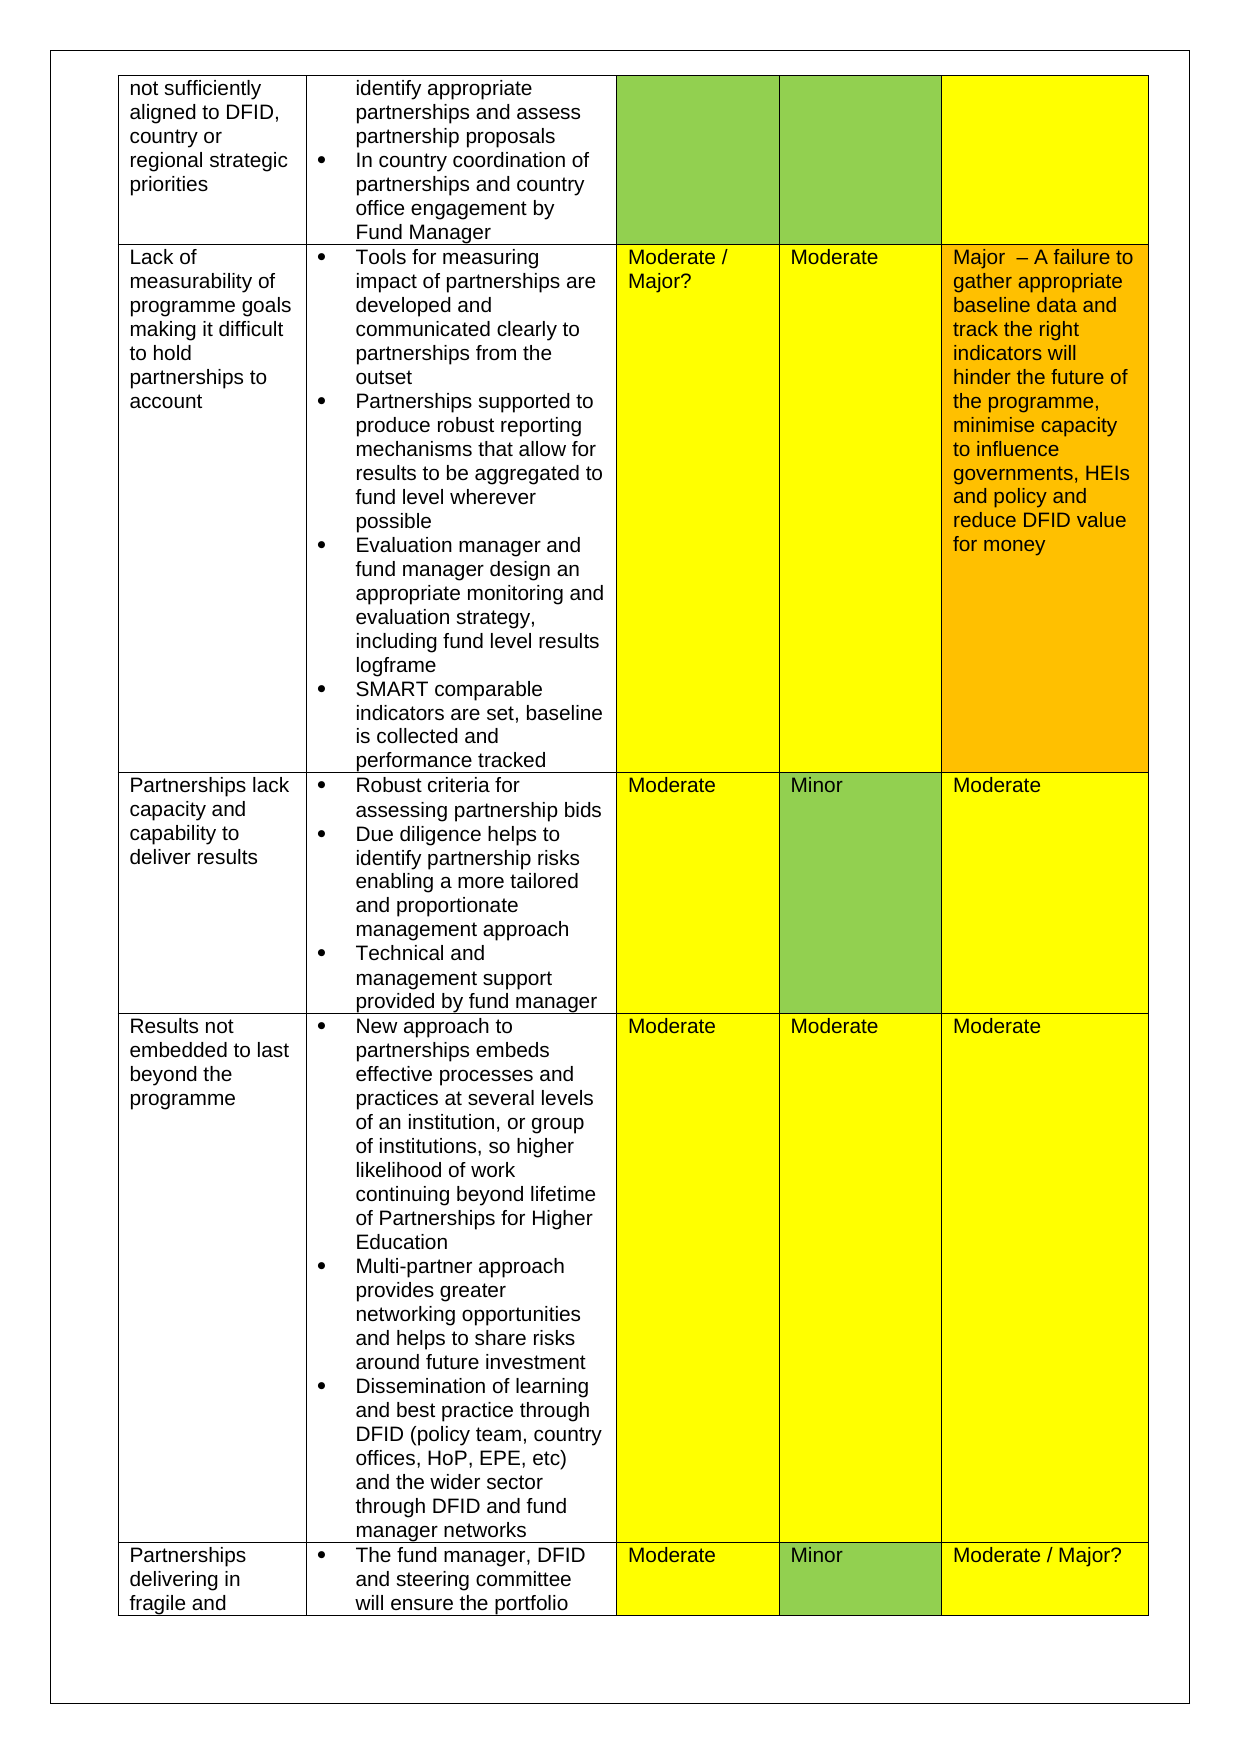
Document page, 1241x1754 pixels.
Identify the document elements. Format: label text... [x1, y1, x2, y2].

table_cell [617, 76, 779, 244]
table_cell Moderate [942, 773, 1148, 1013]
table_cell Moderate [617, 1543, 779, 1615]
table_cell Lack of measurability of programme goals making it difficult to hold partnerships to account [119, 245, 306, 772]
table_cell Partnerships lack capacity and capability to deliver results [119, 773, 306, 1013]
table_cell Moderate / Major? [617, 245, 779, 772]
table_cell The fund manager, DFID and steering committee will ensure the portfolio remains a balanced geographic, thematic and risk profile. The Fund Manager will manage partnerships proportionately based on risk profile of partnerships (e.g. duration, value, location, etc) established from due diligence checks [307, 1543, 616, 1615]
table_cell Minor [780, 1543, 941, 1615]
table_cell Moderate / Major? [942, 1543, 1148, 1615]
table_cell Minor [780, 773, 941, 1013]
table_cell Moderate [942, 1014, 1148, 1542]
table_cell [780, 76, 941, 244]
table_cell not sufficiently aligned to DFID, country or regional strategic priorities [119, 76, 306, 244]
table_cell Major – A failure to gather appropriate baseline data and track the right indicators will hinder the future of the programme, minimise capacity to influence governments, HEIs and policy and reduce DFID value for money [942, 245, 1148, 772]
table_cell Country offices help to identify appropriate partnerships and assess partnership proposals In country coordination of partnerships and country office engagement by Fund Manager [307, 76, 616, 244]
table_cell Partnerships delivering in fragile and [119, 1543, 306, 1615]
table_cell Results not embedded to last beyond the programme [119, 1014, 306, 1542]
table_cell Tools for measuring impact of partnerships are developed and communicated clearly to partnerships from the outset Partnerships supported to produce robust reporting mechanisms that allow for results to be aggregated to fund level wherever possible Evaluation manager and fund manager design an appropriate monitoring and evaluation strategy, including fund level results logframe SMART comparable indicators are set, baseline is collected and performance tracked [307, 245, 616, 772]
table_cell [942, 76, 1148, 244]
table_cell Moderate [780, 245, 941, 772]
table_cell Moderate [780, 1014, 941, 1542]
table_cell Robust criteria for assessing partnership bids Due diligence helps to identify partnership risks enabling a more tailored and proportionate management approach Technical and management support provided by fund manager [307, 773, 616, 1013]
table_cell Moderate [617, 1014, 779, 1542]
table_cell New approach to partnerships embeds effective processes and practices at several levels of an institution, or group of institutions, so higher likelihood of work continuing beyond lifetime of Partnerships for Higher Education Multi-partner approach provides greater networking opportunities and helps to share risks around future investment Dissemination of learning and best practice through DFID (policy team, country offices, HoP, EPE, etc) and the wider sector through DFID and fund manager networks [307, 1014, 616, 1542]
table_cell Moderate [617, 773, 779, 1013]
